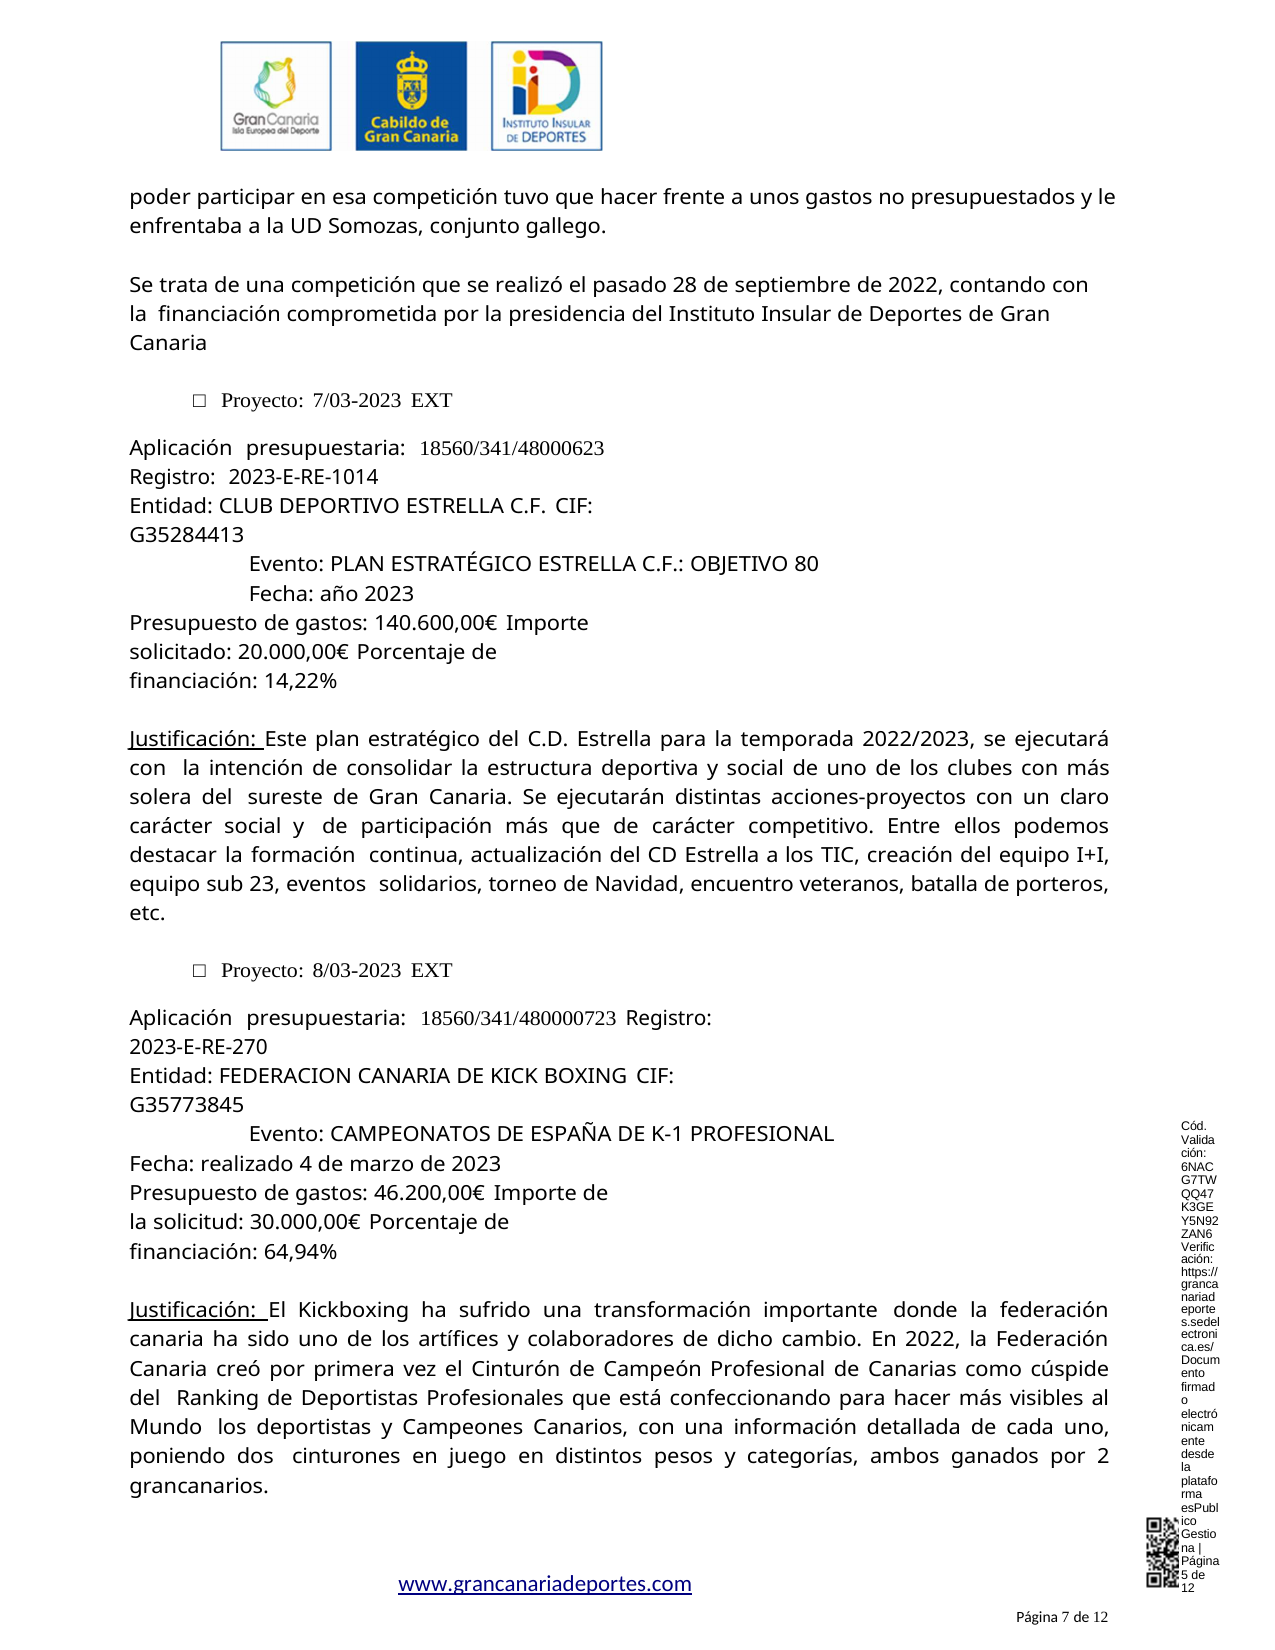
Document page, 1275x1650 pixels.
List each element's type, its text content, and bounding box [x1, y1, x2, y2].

text Justificación: Este plan estratégico del C.D. Estrella para la temporada 2022/2023, se ejecutará con la intención de consolidar la estructura deportiva y social de uno de los clubes con más solera del sureste de Gran Canaria. Se ejecutarán distintas acciones-proyectos con un claro carácter social y de participación más que de carácter competitivo. Entre ellos podemos destacar la formación continua, actualización del CD Estrella a los TIC, creación del equipo I+I, equipo sub 23, eventos solidarios, torneo de Navidad, encuentro veteranos, batalla de porteros, etc. [129, 724, 1110, 927]
text poder participar en esa competición tuvo que hacer frente a unos gastos no presupuestados y le enfrentaba a la UD Somozas, conjunto gallego. [129, 182, 1196, 239]
text Presupuesto de gastos: 140.600,00€ Importe solicitado: 20.000,00€ Porcentaje de financiación: 14,22% [129, 608, 609, 694]
text Entidad: CLUB DEPORTIVO ESTRELLA C.F. CIF: G35284413 [129, 491, 640, 549]
list Proyecto: 7/03-2023 EXT [193, 388, 1229, 412]
text Aplicación presupuestaria: 18560/341/480000723 Registro: 2023-E-RE-270 [129, 1003, 763, 1061]
text Fecha: año 2023 [248, 579, 1229, 607]
text Aplicación presupuestaria: 18560/341/48000623 Registro: 2023-E-RE-1014 [129, 433, 696, 491]
text Evento: CAMPEONATOS DE ESPAÑA DE K-1 PROFESIONAL [248, 1119, 1229, 1148]
text [1179, 1120, 1220, 1650]
text Documento firmado electrónicamente desde la plataforma esPublico Gestiona | Página 5 de 12 [1181, 1353, 1220, 1595]
list Proyecto: 8/03-2023 EXT [193, 958, 1229, 982]
text Entidad: FEDERACION CANARIA DE KICK BOXING CIF: G35773845 [129, 1062, 696, 1119]
text Cód. Validación: 6NACG7TWQQ47K3GEY5N92ZAN6 [1181, 1120, 1220, 1241]
text Evento: PLAN ESTRATÉGICO ESTRELLA C.F.: OBJETIVO 80 [248, 549, 1229, 578]
text Fecha: realizado 4 de marzo de 2023 Presupuesto de gastos: 46.200,00€ Importe de la solicitud: 30.000,00€ Porcentaje de financiación: 64,94% [129, 1149, 609, 1265]
text Se trata de una competición que se realizó el pasado 28 de septiembre de 2022, contando con la financiación comprometida por la presidencia del Instituto Insular de Deportes de Gran Canaria [129, 270, 1110, 356]
text Verificación: https://grancanariadeportes.sedelectronica.es/ [1181, 1241, 1220, 1353]
text Justificación: El Kickboxing ha sufrido una transformación importante donde la federación canaria ha sido uno de los artífices y colaboradores de dicho cambio. En 2022, la Federación Canaria creó por primera vez el Cinturón de Campeón Profesional de Canarias como cúspide del Ranking de Deportistas Profesionales que está confeccionando para hacer más visibles al Mundo los deportistas y Campeones Canarios, con una información detallada de cada uno, poniendo dos cinturones en juego en distintos pesos y categorías, ambos ganados por 2 grancanarios. [129, 1295, 1109, 1499]
